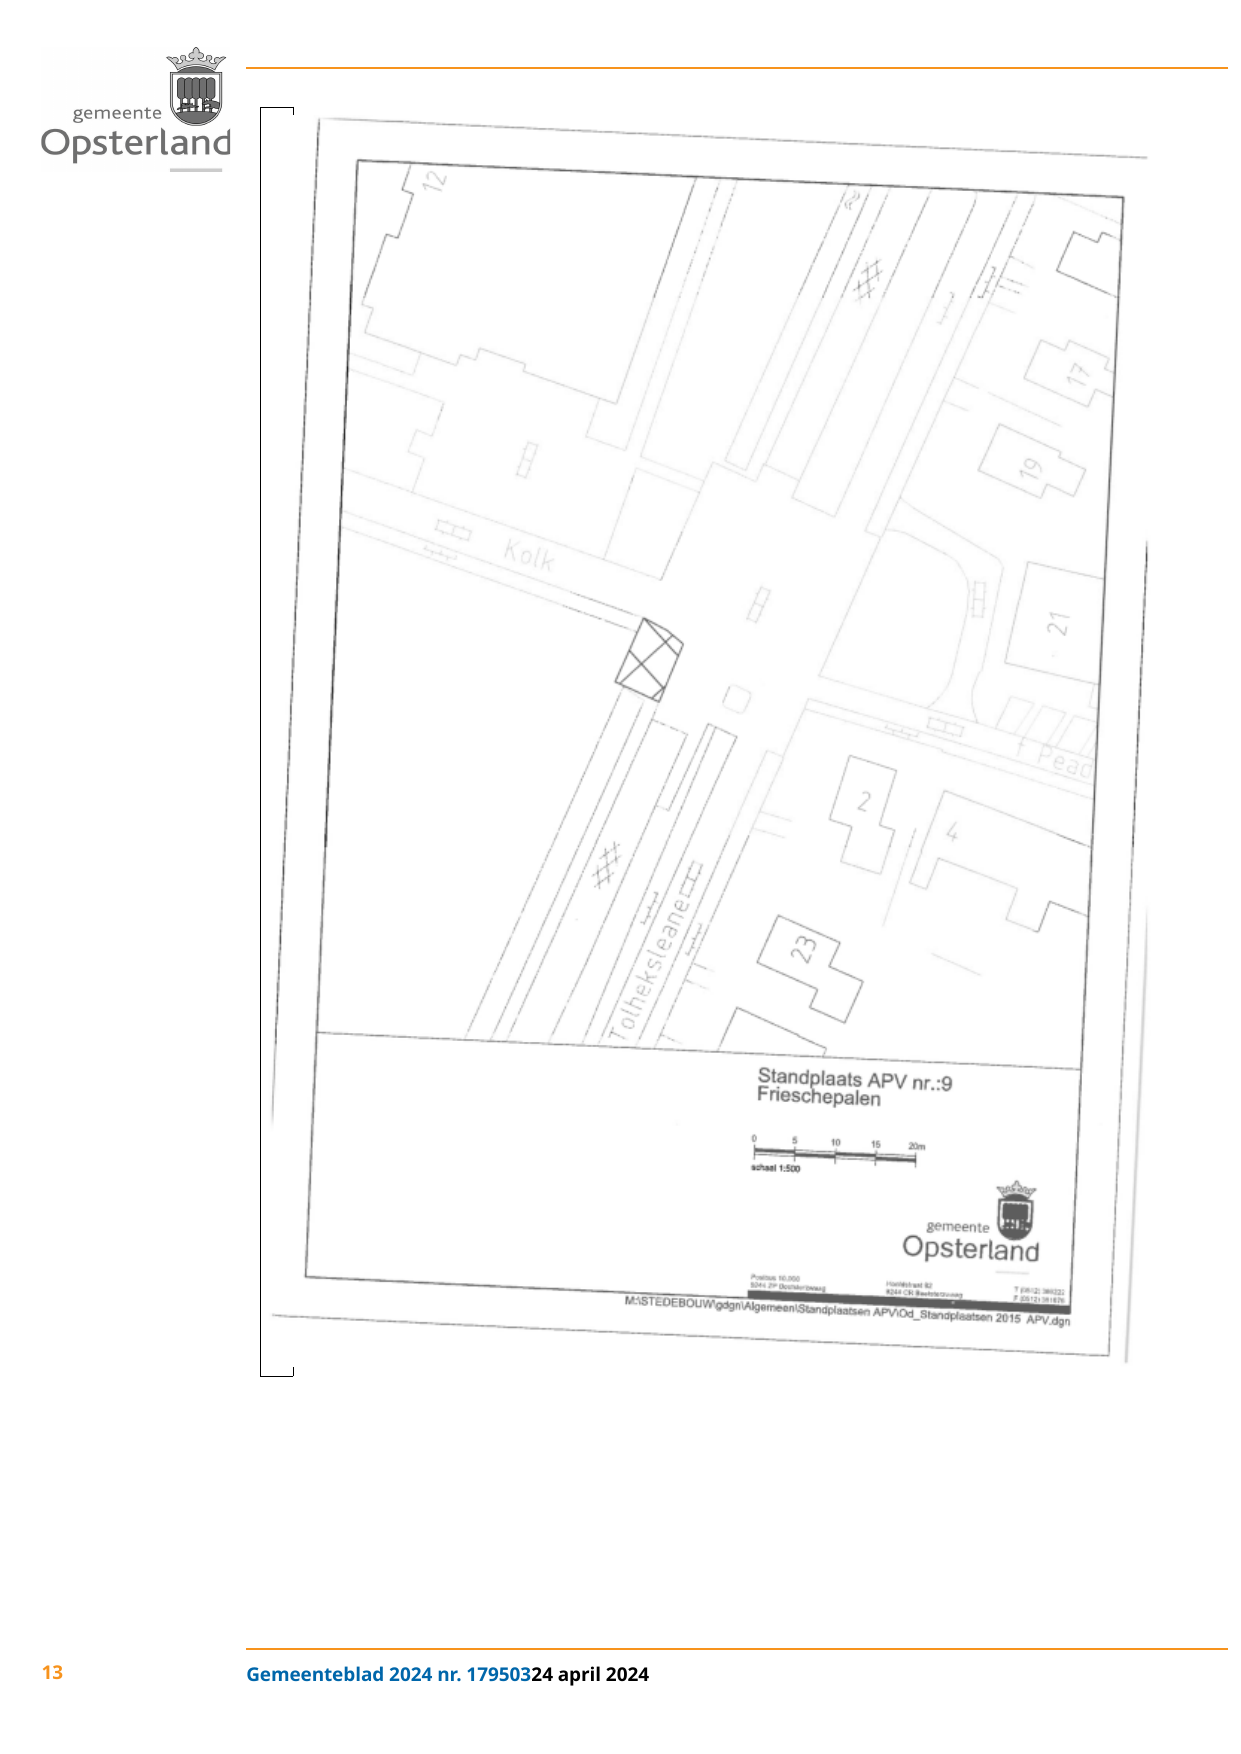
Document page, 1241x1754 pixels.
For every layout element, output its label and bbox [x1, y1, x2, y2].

picture [41, 47, 231, 172]
picture [268, 115, 1154, 1367]
